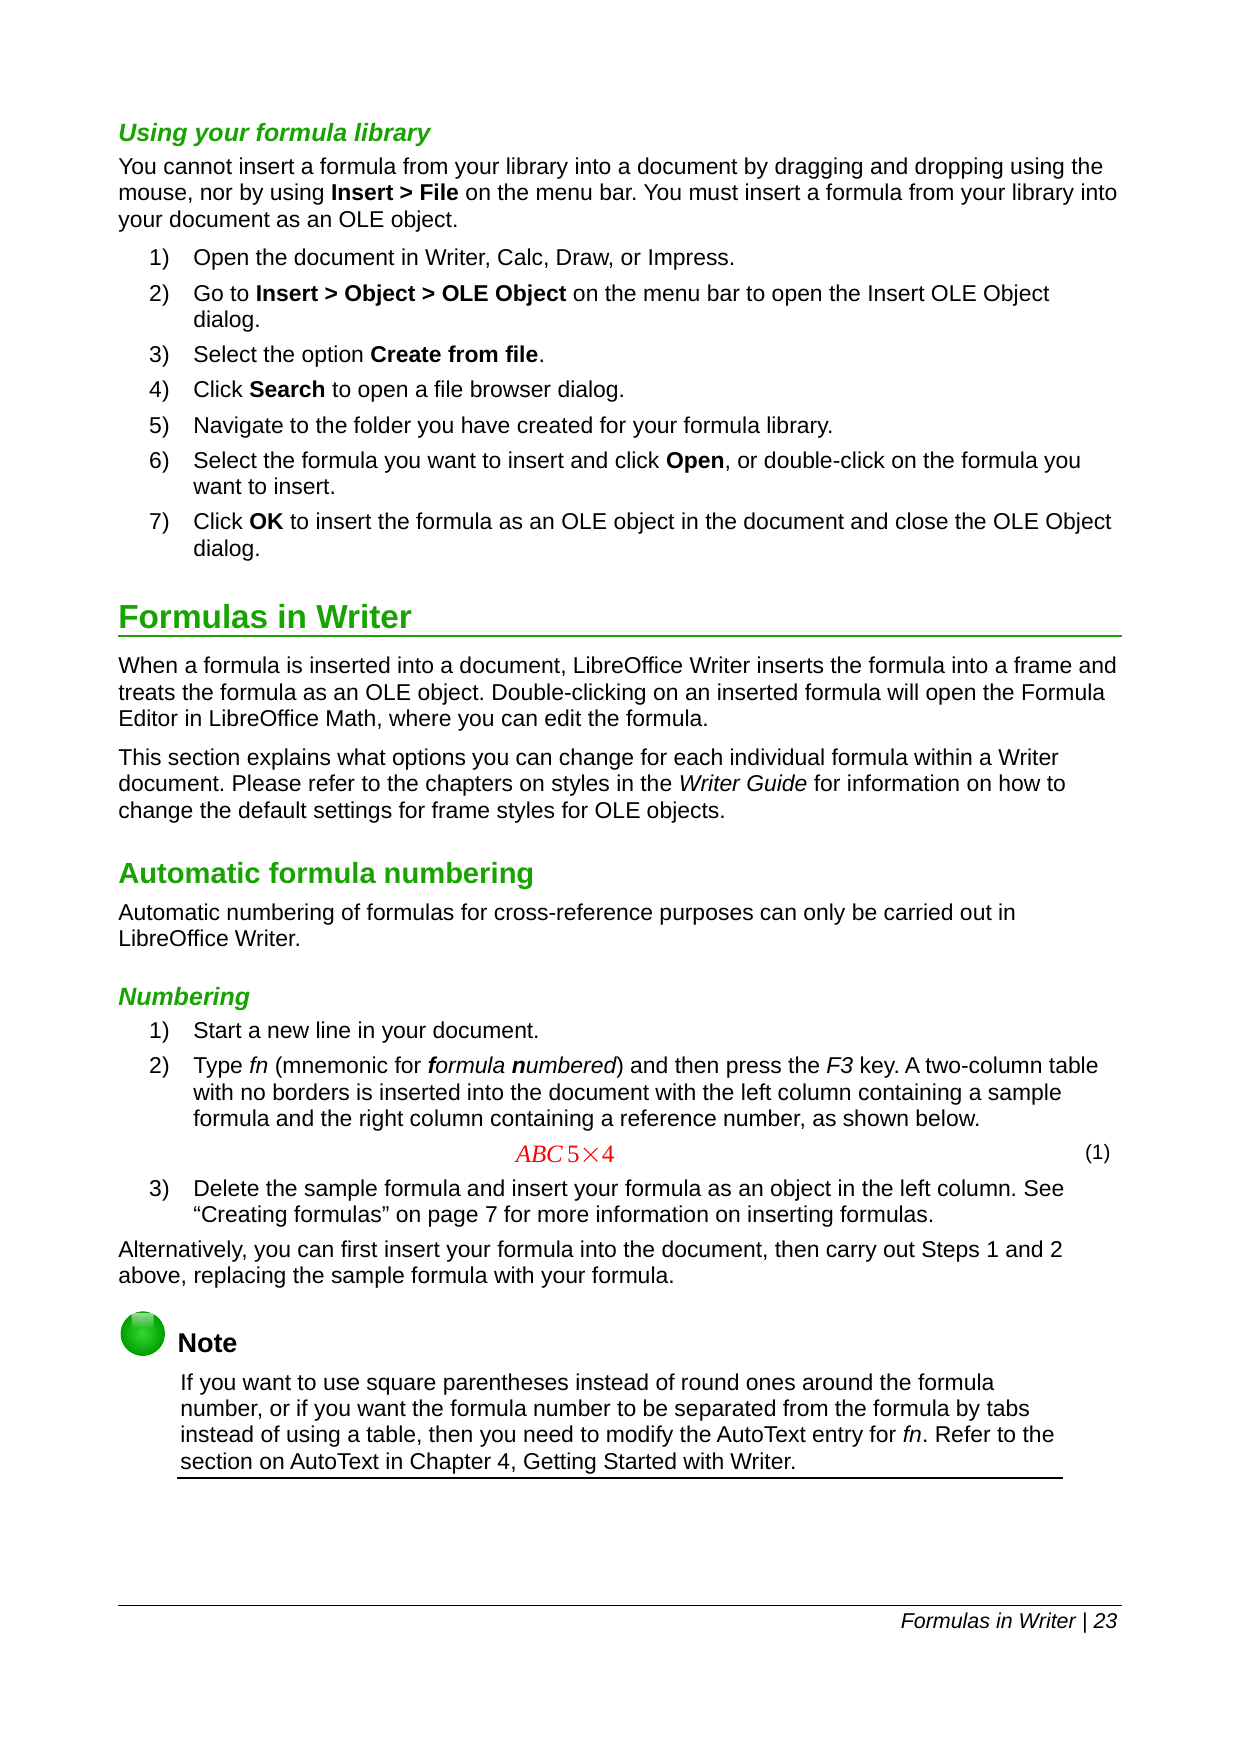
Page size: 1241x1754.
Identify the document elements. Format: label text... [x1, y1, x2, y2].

text If you want to use square parentheses instead of round ones around the formula number, or if you want the formula number to be separated from the formula by tabs instead of using a table, then you need to modify the AutoText entry for fn. Refer to the section on AutoText in Chapter 4, Getting Started with Writer. [177, 1366, 1063, 1477]
list Type fn (mnemonic for formula numbered) and then press the F3 key. A two-column table with no borders is inserted into the document with the left column containing a sample formula and the right column containing a reference number, as shown below. [169, 1052, 1122, 1131]
text Alternatively, you can first insert your formula into the document, then carry out Steps 1 and 2 above, replacing the sample formula with your formula. [118, 1236, 1122, 1289]
subtitle Formulas in Writer [118, 597, 1122, 635]
list Click OK to insert the formula as an OLE object in the document and close the OLE Object dialog. [169, 508, 1122, 561]
text This section explains what options you can change for each individual formula within a Writer document. Please refer to the chapters on styles in the Writer Guide for information on how to change the default settings for frame styles for OLE objects. [118, 744, 1122, 823]
text You cannot insert a formula from your library into a document by dragging and dropping using the mouse, nor by using Insert > File on the menu bar. You must insert a formula from your library into your document as an OLE object. [118, 153, 1122, 232]
list Open the document in Writer, Calc, Draw, or Impress. [169, 244, 1122, 271]
subtitle Numbering [118, 982, 1122, 1011]
subtitle Using your formula library [118, 118, 1122, 147]
subtitle Note [118, 1309, 1122, 1358]
list Start a new line in your document. [169, 1017, 1122, 1043]
subtitle Automatic formula numbering [118, 857, 1122, 890]
list Navigate to the folder you have created for your formula library. [169, 412, 1122, 438]
list Click Search to open a file browser dialog. [169, 376, 1122, 403]
text When a formula is inserted into a document, LibreOffice Writer inserts the formula into a frame and treats the formula as an OLE object. Double-clicking on an inserted formula will open the Formula Editor in LibreOffice Math, where you can edit the formula. [118, 652, 1122, 731]
table_header [118, 1140, 1010, 1169]
table_header (1) [1010, 1140, 1122, 1169]
list Go to Insert > Object > OLE Object on the menu bar to open the Insert OLE Object dialog. [169, 279, 1122, 332]
list Select the option Create from file. [169, 341, 1122, 367]
list Select the formula you want to insert and click Open, or double-click on the formula you want to insert. [169, 447, 1122, 499]
text Automatic numbering of formulas for cross-reference purposes can only be carried out in LibreOffice Writer. [118, 899, 1122, 952]
list Delete the sample formula and insert your formula as an object in the left column. See “Creating formulas” on page 7 for more information on inserting formulas. [169, 1174, 1122, 1227]
